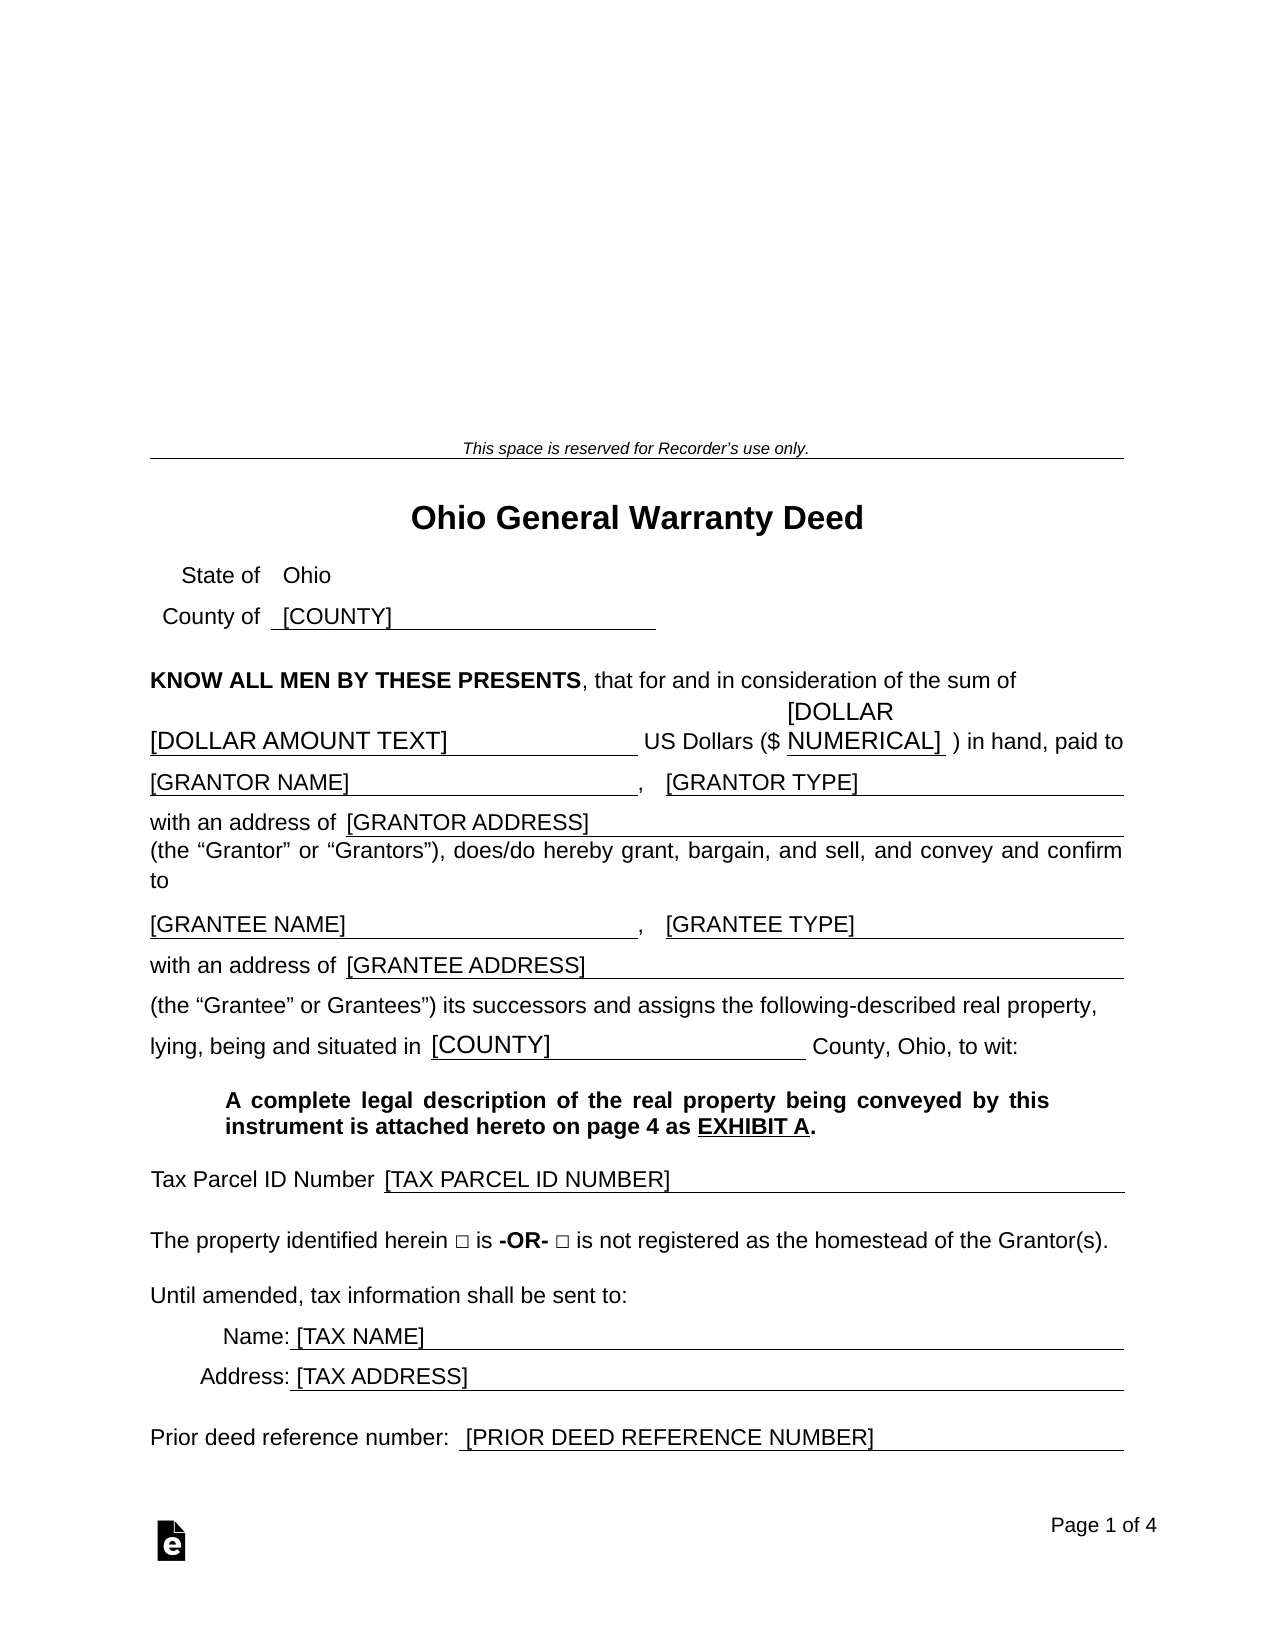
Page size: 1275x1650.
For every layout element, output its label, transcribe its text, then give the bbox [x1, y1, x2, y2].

table_header Ohio [271, 548, 656, 589]
table_cell with an address of [150, 939, 346, 978]
table_cell [GRANTOR ADDRESS] [346, 795, 1124, 836]
text A complete legal description of the real property being conveyed by this instrument is attached hereto on page 4 as EXHIBIT A. [225, 1087, 1050, 1139]
table_cell lying, being and situated in [150, 1019, 431, 1059]
table_header [TAX PARCEL ID NUMBER] [384, 1151, 1124, 1192]
table_cell (the “Grantor” or “Grantors”), does/do hereby grant, bargain, and sell, and convey and confirm to [150, 893, 1124, 897]
table_cell [COUNTY] [431, 1019, 806, 1059]
table_cell [GRANTEE ADDRESS] [346, 938, 1124, 978]
table_cell [DOLLAR AMOUNT TEXT] [150, 697, 637, 755]
table_cell Name: [150, 1309, 290, 1349]
table_cell , [638, 897, 666, 938]
table_header State of [150, 548, 271, 589]
table_cell County of [150, 589, 271, 629]
table_cell with an address of [150, 796, 346, 836]
text Ohio General Warranty Deed [150, 498, 1125, 536]
table_cell US Dollars ($ [638, 697, 787, 755]
table_header Prior deed reference number: [150, 1410, 459, 1450]
table_cell Address: [150, 1349, 290, 1389]
table_cell [GRANTOR TYPE] [666, 755, 1124, 795]
table_header Until amended, tax information shall be sent to: [150, 1256, 1124, 1308]
table_header KNOW ALL MEN BY THESE PRESENTS, that for and in consideration of the sum of [150, 693, 1124, 697]
table_header This space is reserved for Recorder’s use only. [150, 75, 1124, 458]
table_header KNOW ALL MEN BY THESE PRESENTS, that for and in consideration of the sum of [150, 657, 1124, 667]
table_cell [TAX NAME] [290, 1309, 1124, 1349]
table_cell [GRANTOR NAME] [150, 756, 637, 795]
table_cell [DOLLAR NUMERICAL] [787, 697, 946, 755]
table_cell [TAX ADDRESS] [290, 1350, 1124, 1389]
table_header [PRIOR DEED REFERENCE NUMBER] [459, 1410, 1124, 1450]
table_cell [GRANTEE NAME] [150, 897, 637, 938]
table_cell [COUNTY] [271, 589, 656, 629]
table_cell County, Ohio, to wit: [806, 1019, 1124, 1059]
text The property identified herein ☐ is -OR- ☐ is not registered as the homestead of the Grantor(s). [150, 1222, 1125, 1256]
table_header Tax Parcel ID Number [151, 1151, 384, 1192]
table_cell , [638, 755, 666, 795]
table_cell (the “Grantee” or Grantees”) its successors and assigns the following-described real property, [150, 978, 1124, 1019]
table_cell ) in hand, paid to [946, 697, 1124, 755]
table_cell [GRANTEE TYPE] [666, 897, 1124, 938]
